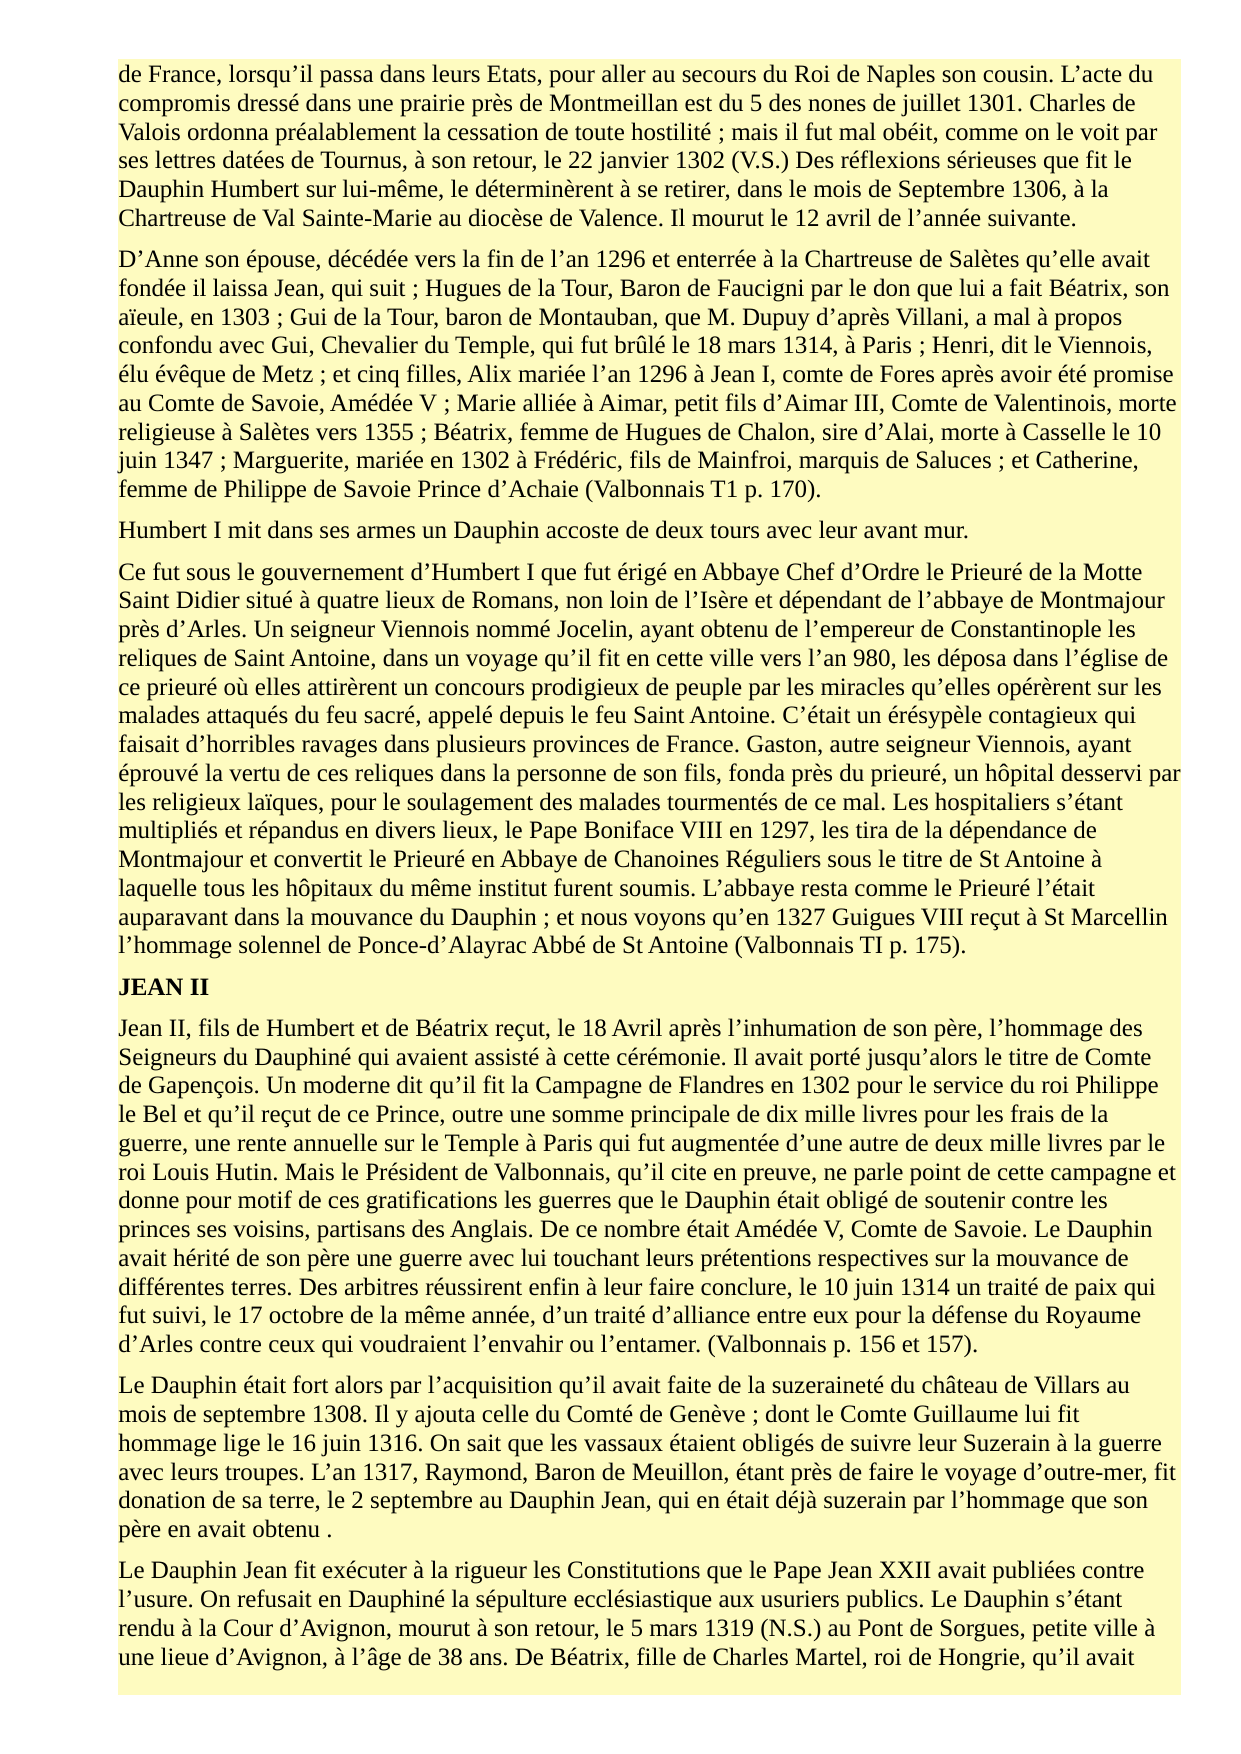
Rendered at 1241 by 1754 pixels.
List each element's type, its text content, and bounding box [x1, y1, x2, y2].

text Humbert I mit dans ses armes un Dauphin accoste de deux tours avec leur avant mur. [118, 515, 1181, 544]
text Jean II, fils de Humbert et de Béatrix reçut, le 18 Avril après l’inhumation de son père, l’hommage des Seigneurs du Dauphiné qui avaient assisté à cette cérémonie. Il avait porté jusqu’alors le titre de Comte de Gapençois. Un moderne dit qu’il fit la Campagne de Flandres en 1302 pour le service du roi Philippe le Bel et qu’il reçut de ce Prince, outre une somme principale de dix mille livres pour les frais de la guerre, une rente annuelle sur le Temple à Paris qui fut augmentée d’une autre de deux mille livres par le roi Louis Hutin. Mais le Président de Valbonnais, qu’il cite en preuve, ne parle point de cette campagne et donne pour motif de ces gratifications les guerres que le Dauphin était obligé de soutenir contre les princes ses voisins, partisans des Anglais. De ce nombre était Amédée V, Comte de Savoie. Le Dauphin avait hérité de son père une guerre avec lui touchant leurs prétentions respectives sur la mouvance de différentes terres. Des arbitres réussirent enfin à leur faire conclure, le 10 juin 1314 un traité de paix qui fut suivi, le 17 octobre de la même année, d’un traité d’alliance entre eux pour la défense du Royaume d’Arles contre ceux qui voudraient l’envahir ou l’entamer. (Valbonnais p. 156 et 157). [118, 1013, 1181, 1358]
text JEAN II [118, 972, 1181, 1000]
text Le Dauphin Jean fit exécuter à la rigueur les Constitutions que le Pape Jean XXII avait publiées contre l’usure. On refusait en Dauphiné la sépulture ecclésiastique aux usuriers publics. Le Dauphin s’étant rendu à la Cour d’Avignon, mourut à son retour, le 5 mars 1319 (N.S.) au Pont de Sorgues, petite ville à une lieue d’Avignon, à l’âge de 38 ans. De Béatrix, fille de Charles Martel, roi de Hongrie, qu’il avait [118, 1555, 1181, 1670]
text de France, lorsqu’il passa dans leurs Etats, pour aller au secours du Roi de Naples son cousin. L’acte du compromis dressé dans une prairie près de Montmeillan est du 5 des nones de juillet 1301. Charles de Valois ordonna préalablement la cessation de toute hostilité ; mais il fut mal obéit, comme on le voit par ses lettres datées de Tournus, à son retour, le 22 janvier 1302 (V.S.) Des réflexions sérieuses que fit le Dauphin Humbert sur lui-même, le déterminèrent à se retirer, dans le mois de Septembre 1306, à la Chartreuse de Val Sainte-Marie au diocèse de Valence. Il mourut le 12 avril de l’année suivante. [118, 59, 1181, 232]
text Le Dauphin était fort alors par l’acquisition qu’il avait faite de la suzeraineté du château de Villars au mois de septembre 1308. Il y ajouta celle du Comté de Genève ; dont le Comte Guillaume lui fit hommage lige le 16 juin 1316. On sait que les vassaux étaient obligés de suivre leur Suzerain à la guerre avec leurs troupes. L’an 1317, Raymond, Baron de Meuillon, étant près de faire le voyage d’outre-mer, fit donation de sa terre, le 2 septembre au Dauphin Jean, qui en était déjà suzerain par l’hommage que son père en avait obtenu . [118, 1370, 1181, 1543]
text Ce fut sous le gouvernement d’Humbert I que fut érigé en Abbaye Chef d’Ordre le Prieuré de la Motte Saint Didier situé à quatre lieux de Romans, non loin de l’Isère et dépendant de l’abbaye de Montmajour près d’Arles. Un seigneur Viennois nommé Jocelin, ayant obtenu de l’empereur de Constantinople les reliques de Saint Antoine, dans un voyage qu’il fit en cette ville vers l’an 980, les déposa dans l’église de ce prieuré où elles attirèrent un concours prodigieux de peuple par les miracles qu’elles opérèrent sur les malades attaqués du feu sacré, appelé depuis le feu Saint Antoine. C’était un érésypèle contagieux qui faisait d’horribles ravages dans plusieurs provinces de France. Gaston, autre seigneur Viennois, ayant éprouvé la vertu de ces reliques dans la personne de son fils, fonda près du prieuré, un hôpital desservi par les religieux laïques, pour le soulagement des malades tourmentés de ce mal. Les hospitaliers s’étant multipliés et répandus en divers lieux, le Pape Boniface VIII en 1297, les tira de la dépendance de Montmajour et convertit le Prieuré en Abbaye de Chanoines Réguliers sous le titre de St Antoine à laquelle tous les hôpitaux du même institut furent soumis. L’abbaye resta comme le Prieuré l’était auparavant dans la mouvance du Dauphin ; et nous voyons qu’en 1327 Guigues VIII reçut à St Marcellin l’hommage solennel de Ponce-d’Alayrac Abbé de St Antoine (Valbonnais TI p. 175). [118, 557, 1181, 959]
text D’Anne son épouse, décédée vers la fin de l’an 1296 et enterrée à la Chartreuse de Salètes qu’elle avait fondée il laissa Jean, qui suit ; Hugues de la Tour, Baron de Faucigni par le don que lui a fait Béatrix, son aïeule, en 1303 ; Gui de la Tour, baron de Montauban, que M. Dupuy d’après Villani, a mal à propos confondu avec Gui, Chevalier du Temple, qui fut brûlé le 18 mars 1314, à Paris ; Henri, dit le Viennois, élu évêque de Metz ; et cinq filles, Alix mariée l’an 1296 à Jean I, comte de Fores après avoir été promise au Comte de Savoie, Amédée V ; Marie alliée à Aimar, petit fils d’Aimar III, Comte de Valentinois, morte religieuse à Salètes vers 1355 ; Béatrix, femme de Hugues de Chalon, sire d’Alai, morte à Casselle le 10 juin 1347 ; Marguerite, mariée en 1302 à Frédéric, fils de Mainfroi, marquis de Saluces ; et Catherine, femme de Philippe de Savoie Prince d’Achaie (Valbonnais T1 p. 170). [118, 244, 1181, 503]
